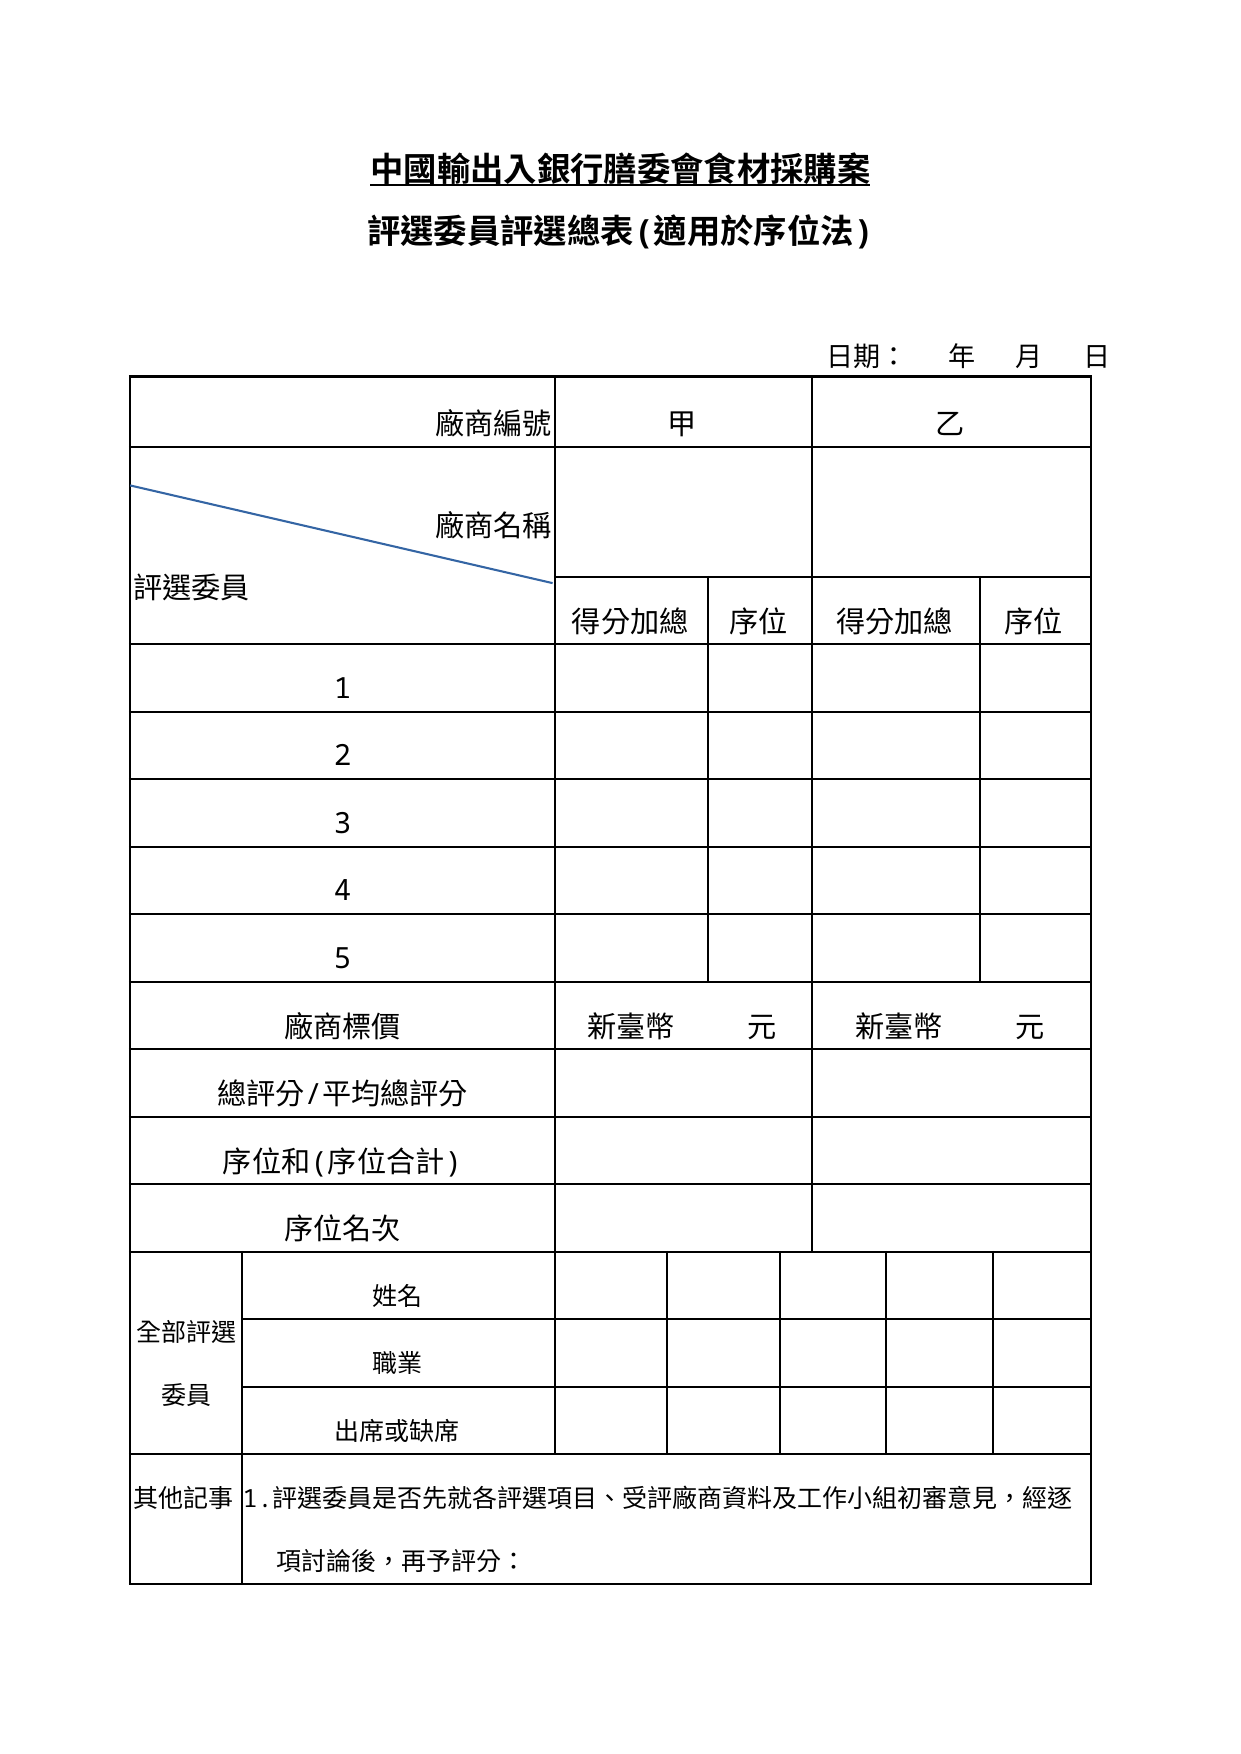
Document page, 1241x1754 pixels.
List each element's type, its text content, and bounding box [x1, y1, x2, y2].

text 評選委員評選總表(適用於序位法) [130, 188, 1110, 250]
table_cell 新臺幣 元 [813, 983, 1090, 1048]
table_cell 3 [131, 780, 554, 846]
table_cell [887, 1320, 992, 1386]
table_cell [887, 1388, 992, 1453]
table_cell [556, 1253, 666, 1318]
table_header 乙 [813, 378, 1090, 446]
table_cell 5 [131, 915, 554, 981]
table_cell 1.評選委員是否先就各評選項目、受評廠商資料及工作小組初審意見，經逐項討論後，再予評分： [243, 1455, 1090, 1583]
table_cell 職業 [243, 1320, 554, 1386]
table_cell 得分加總 [556, 578, 707, 643]
table_cell [556, 848, 707, 913]
table_cell [813, 1185, 1090, 1251]
table_cell [994, 1320, 1090, 1386]
table_cell 4 [131, 848, 554, 913]
table_cell [994, 1388, 1090, 1453]
table_cell 序位 [981, 578, 1090, 643]
table_cell [781, 1253, 885, 1318]
table_cell [709, 848, 811, 913]
table_cell 序位名次 [131, 1185, 554, 1251]
table_cell [813, 645, 979, 711]
table_cell [556, 1388, 666, 1453]
table_cell [668, 1388, 779, 1453]
table_cell [813, 713, 979, 778]
table_cell [813, 448, 1090, 576]
table_cell 序位和(序位合計) [131, 1118, 554, 1183]
text 日期： 年 月 日 [130, 313, 1110, 375]
table_cell [709, 645, 811, 711]
table_cell [556, 713, 707, 778]
table_cell [981, 645, 1090, 711]
table_cell [813, 780, 979, 846]
table_cell [556, 448, 811, 576]
table_cell 1 [131, 645, 554, 711]
table_cell [556, 1185, 811, 1251]
table_cell 姓名 [243, 1253, 554, 1318]
table_cell [556, 915, 707, 981]
table_header 廠商編號 [131, 378, 554, 446]
table_cell [556, 780, 707, 846]
table_cell [813, 1118, 1090, 1183]
table_cell [709, 713, 811, 778]
table_cell 出席或缺席 [243, 1388, 554, 1453]
table_cell [813, 848, 979, 913]
table_cell [994, 1253, 1090, 1318]
table_cell [781, 1388, 885, 1453]
table_cell [556, 645, 707, 711]
table_header 甲 [556, 378, 811, 446]
table_cell [981, 915, 1090, 981]
table_cell [981, 713, 1090, 778]
table_cell 新臺幣 元 [556, 983, 811, 1048]
table_cell [981, 848, 1090, 913]
table_cell [556, 1320, 666, 1386]
table_cell 2 [131, 713, 554, 778]
table_cell [813, 915, 979, 981]
table_cell 廠商標價 [131, 983, 554, 1048]
text 中國輸出入銀行膳委會食材採購案 [130, 125, 1110, 188]
table_cell [887, 1253, 992, 1318]
table_cell [556, 1118, 811, 1183]
table_cell [668, 1320, 779, 1386]
table_cell [709, 915, 811, 981]
table_cell [709, 780, 811, 846]
table_cell 得分加總 [813, 578, 979, 643]
table_cell [556, 1050, 811, 1116]
table_cell 其他記事 [131, 1455, 241, 1583]
table_cell 總評分/平均總評分 [131, 1050, 554, 1116]
table_cell [668, 1253, 779, 1318]
table_cell 全部評選委員 [131, 1253, 241, 1453]
table_cell [781, 1320, 885, 1386]
table_cell [813, 1050, 1090, 1116]
table_cell [981, 780, 1090, 846]
table_cell 廠商名稱 評選委員 [131, 448, 554, 643]
table_cell 序位 [709, 578, 811, 643]
